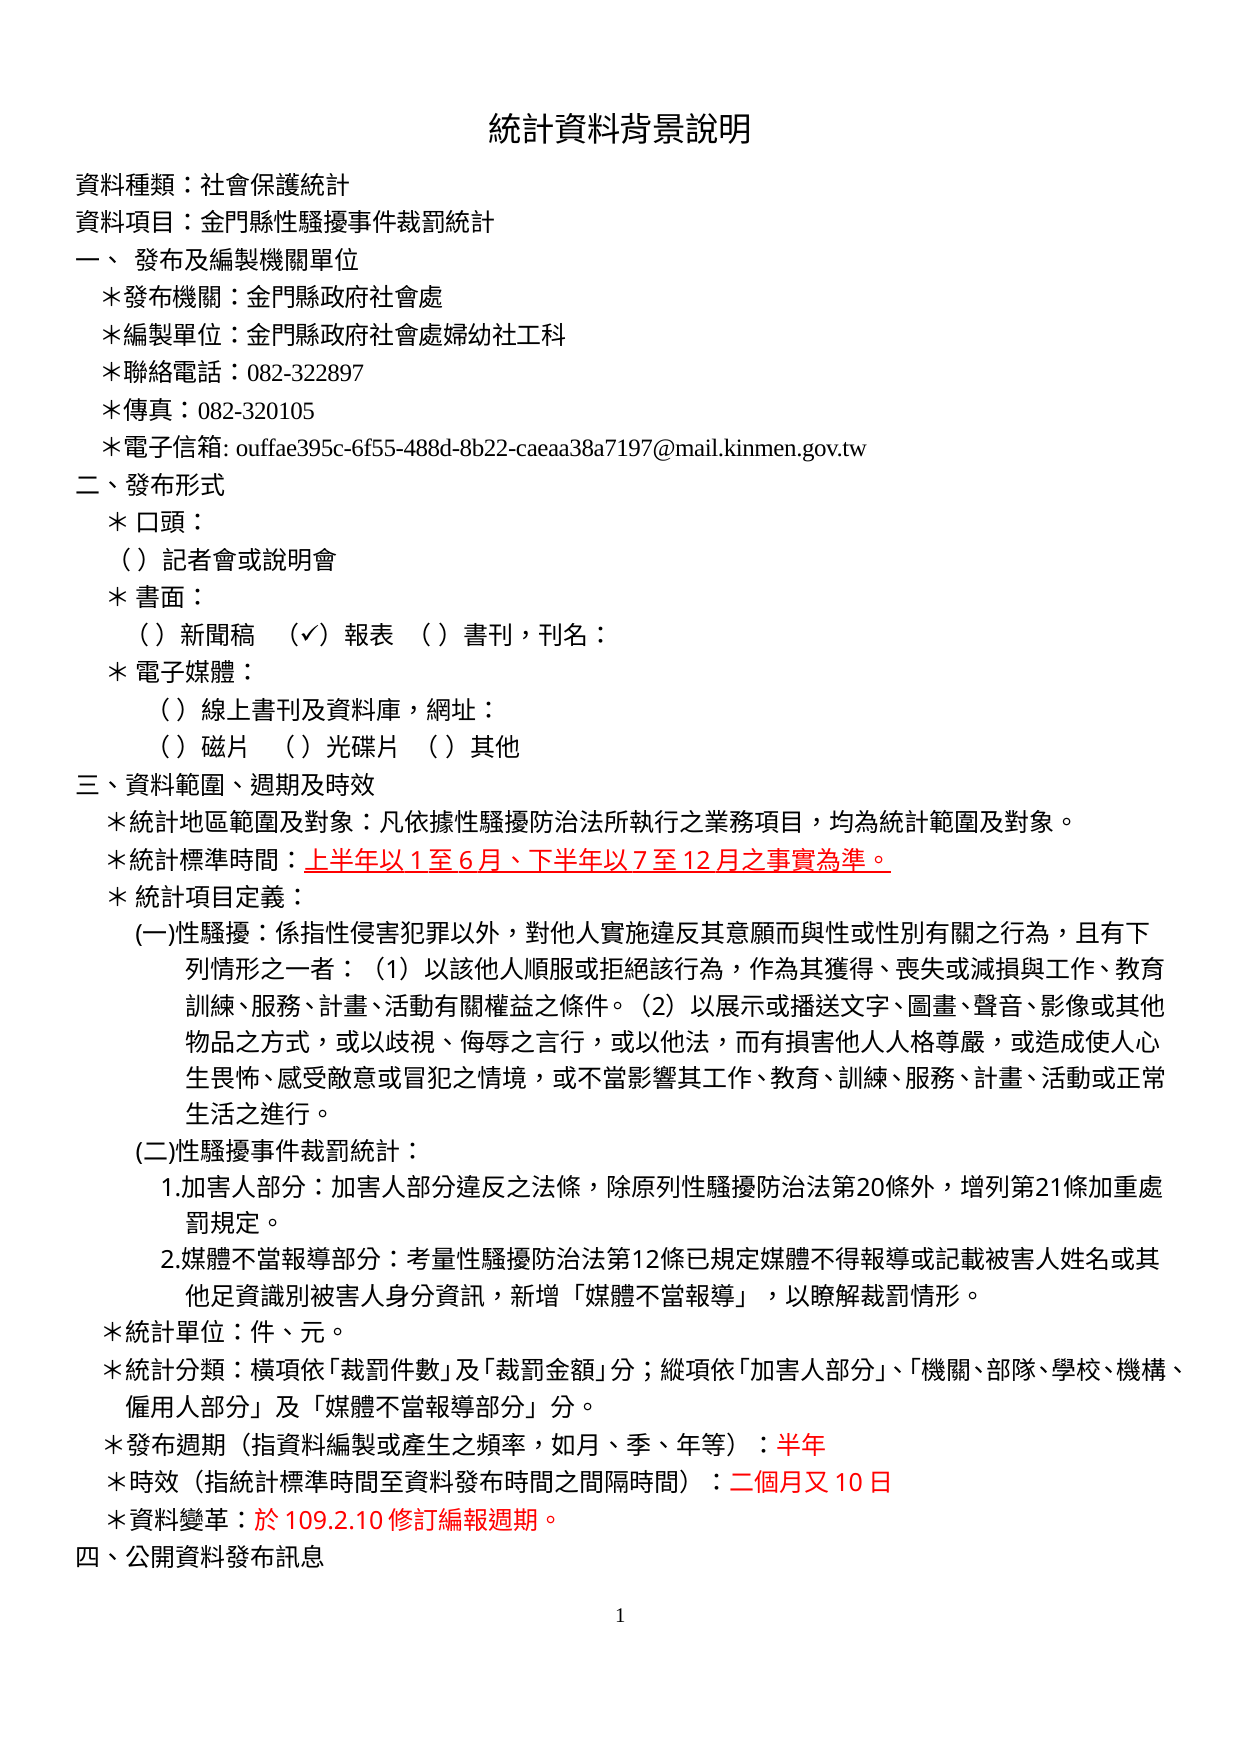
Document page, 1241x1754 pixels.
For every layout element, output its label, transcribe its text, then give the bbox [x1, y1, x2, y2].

text ＊發布機關：金門縣政府社會處 [99, 277, 1165, 315]
text 統計資料背景說明 [75, 90, 1165, 165]
list 發布及編製機關單位 [75, 240, 1165, 277]
text ＊統計分類：橫項依「裁罰件數」及「裁罰金額」分；縱項依「加害人部分」、「機關、部隊、學校、機構、僱用人部分」及「媒體不當報導部分」分。 [100, 1350, 1165, 1425]
text （ ）線上書刊及資料庫，網址： [145, 690, 1199, 727]
text ＊統計地區範圍及對象：凡依據性騷擾防治法所執行之業務項目，均為統計範圍及對象。 [104, 802, 1165, 840]
text 三、資料範圍、週期及時效 [75, 765, 1165, 802]
text ＊資料變革：於109.2.10修訂編報週期。 [75, 1500, 1165, 1537]
text 資料項目：金門縣性騷擾事件裁罰統計 [75, 202, 1165, 240]
text （ ）磁片 （ ）光碟片 （ ）其他 [145, 727, 1199, 765]
text (一)性騷擾：係指性侵害犯罪以外，對他人實施違反其意願而與性或性別有關之行為，且有下列情形之一者：（1）以該他人順服或拒絕該行為，作為其獲得、喪失或減損與工作、教育、訓練、服務、計畫、活動有關權益之條件。（2）以展示或播送文字、圖畫、聲音、影像或其他物品之方式，或以歧視、侮辱之言行，或以他法，而有損害他人人格尊嚴，或造成使人心生畏怖、感受敵意或冒犯之情境，或不當影響其工作、教育、訓練、服務、計畫、活動或正常生活之進行。 [135, 913, 1165, 1131]
list 電子媒體： [106, 652, 1199, 690]
text ＊發布週期（指資料編製或產生之頻率，如月、季、年等）：半年 [101, 1425, 1165, 1462]
text （ ）新聞稿 （）報表 （ ）書刊，刊名： [106, 615, 1165, 652]
text ＊編製單位：金門縣政府社會處婦幼社工科 [99, 315, 1165, 352]
text ＊統計單位：件、元。 [100, 1312, 1165, 1350]
text 資料種類：社會保護統計 [75, 165, 1165, 202]
text 2.媒體不當報導部分：考量性騷擾防治法第12條已規定媒體不得報導或記載被害人姓名或其他足資識別被害人身分資訊，新增「媒體不當報導」，以瞭解裁罰情形。 [160, 1240, 1165, 1312]
text （ ）記者會或說明會 [75, 540, 1165, 577]
text ＊聯絡電話：082-322897 [99, 352, 1165, 390]
text 二、發布形式 [75, 465, 1165, 502]
text 1.加害人部分：加害人部分違反之法條，除原列性騷擾防治法第20條外，增列第21條加重處罰規定。 [160, 1167, 1165, 1240]
text (二)性騷擾事件裁罰統計： [135, 1131, 1165, 1167]
list 統計項目定義： [106, 877, 1165, 913]
list 口頭： [106, 502, 1165, 540]
text 四、公開資料發布訊息 [75, 1537, 1165, 1575]
text ＊傳真：082-320105 [99, 390, 1165, 427]
text ＊電子信箱: ouffae395c-6f55-488d-8b22-caeaa38a7197@mail.kinmen.gov.tw [99, 427, 1165, 465]
list 書面： [106, 577, 1165, 615]
text ＊統計標準時間：上半年以1至6月、下半年以7至12月之事實為準。 [104, 840, 1165, 877]
text ＊時效（指統計標準時間至資料發布時間之間隔時間）：二個月又10日 [75, 1462, 1165, 1500]
